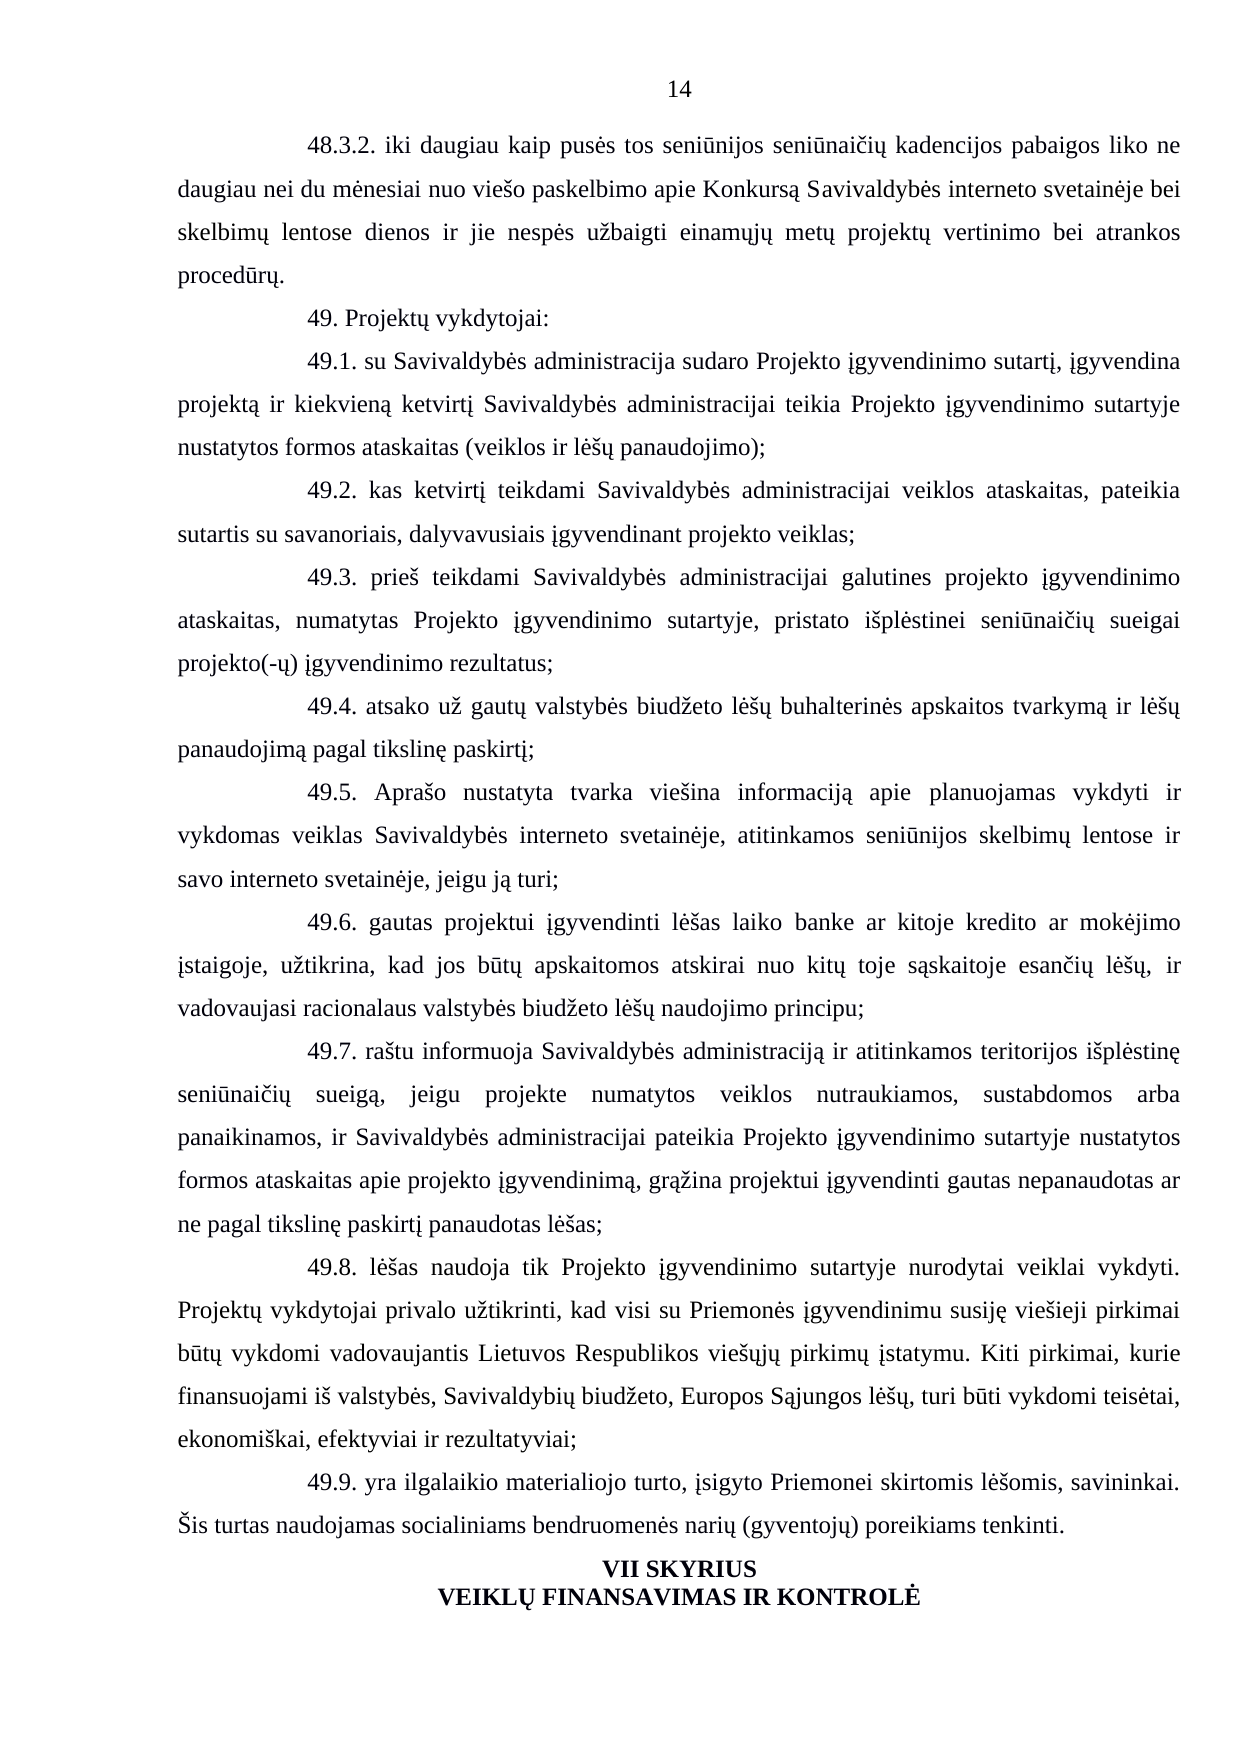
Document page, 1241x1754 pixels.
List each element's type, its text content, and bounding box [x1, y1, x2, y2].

text 49.4. atsako už gautų valstybės biudžeto lėšų buhalterinės apskaitos tvarkymą ir lėšų panaudojimą pagal tikslinę paskirtį; [177, 691, 1181, 763]
text 48.3.2. iki daugiau kaip pusės tos seniūnijos seniūnaičių kadencijos pabaigos liko ne daugiau nei du mėnesiai nuo viešo paskelbimo apie Konkursą Savivaldybės interneto svetainėje bei skelbimų lentose dienos ir jie nespės užbaigti einamųjų metų projektų vertinimo bei atrankos procedūrų. [177, 131, 1181, 289]
text 49.8. lėšas naudoja tik Projekto įgyvendinimo sutartyje nurodytai veiklai vykdyti. Projektų vykdytojai privalo užtikrinti, kad visi su Priemonės įgyvendinimu susiję viešieji pirkimai būtų vykdomi vadovaujantis Lietuvos Respublikos viešųjų pirkimų įstatymu. Kiti pirkimai, kurie finansuojami iš valstybės, Savivaldybių biudžeto, Europos Sąjungos lėšų, turi būti vykdomi teisėtai, ekonomiškai, efektyviai ir rezultatyviai; [177, 1252, 1181, 1453]
text VEIKLŲ FINANSAVIMAS IR KONTROLĖ [177, 1582, 1181, 1611]
text 49.6. gautas projektui įgyvendinti lėšas laiko banke ar kitoje kredito ar mokėjimo įstaigoje, užtikrina, kad jos būtų apskaitomos atskirai nuo kitų toje sąskaitoje esančių lėšų, ir vadovaujasi racionalaus valstybės biudžeto lėšų naudojimo principu; [177, 907, 1181, 1022]
text 49.5. Aprašo nustatyta tvarka viešina informaciją apie planuojamas vykdyti ir vykdomas veiklas Savivaldybės interneto svetainėje, atitinkamos seniūnijos skelbimų lentose ir savo interneto svetainėje, jeigu ją turi; [177, 777, 1181, 892]
text 49.3. prieš teikdami Savivaldybės administracijai galutines projekto įgyvendinimo ataskaitas, numatytas Projekto įgyvendinimo sutartyje, pristato išplėstinei seniūnaičių sueigai projekto(-ų) įgyvendinimo rezultatus; [177, 562, 1181, 677]
text 49.7. raštu informuoja Savivaldybės administraciją ir atitinkamos teritorijos išplėstinę seniūnaičių sueigą, jeigu projekte numatytos veiklos nutraukiamos, sustabdomos arba panaikinamos, ir Savivaldybės administracijai pateikia Projekto įgyvendinimo sutartyje nustatytos formos ataskaitas apie projekto įgyvendinimą, grąžina projektui įgyvendinti gautas nepanaudotas ar ne pagal tikslinę paskirtį panaudotas lėšas; [177, 1036, 1181, 1237]
text 49.9. yra ilgalaikio materialiojo turto, įsigyto Priemonei skirtomis lėšomis, savininkai. Šis turtas naudojamas socialiniams bendruomenės narių (gyventojų) poreikiams tenkinti. [177, 1467, 1181, 1539]
text 49. Projektų vykdytojai: [177, 303, 1181, 332]
text 49.1. su Savivaldybės administracija sudaro Projekto įgyvendinimo sutartį, įgyvendina projektą ir kiekvieną ketvirtį Savivaldybės administracijai teikia Projekto įgyvendinimo sutartyje nustatytos formos ataskaitas (veiklos ir lėšų panaudojimo); [177, 346, 1181, 461]
text VII SKYRIUS [177, 1554, 1181, 1582]
text 49.2. kas ketvirtį teikdami Savivaldybės administracijai veiklos ataskaitas, pateikia sutartis su savanoriais, dalyvavusiais įgyvendinant projekto veiklas; [177, 476, 1181, 547]
